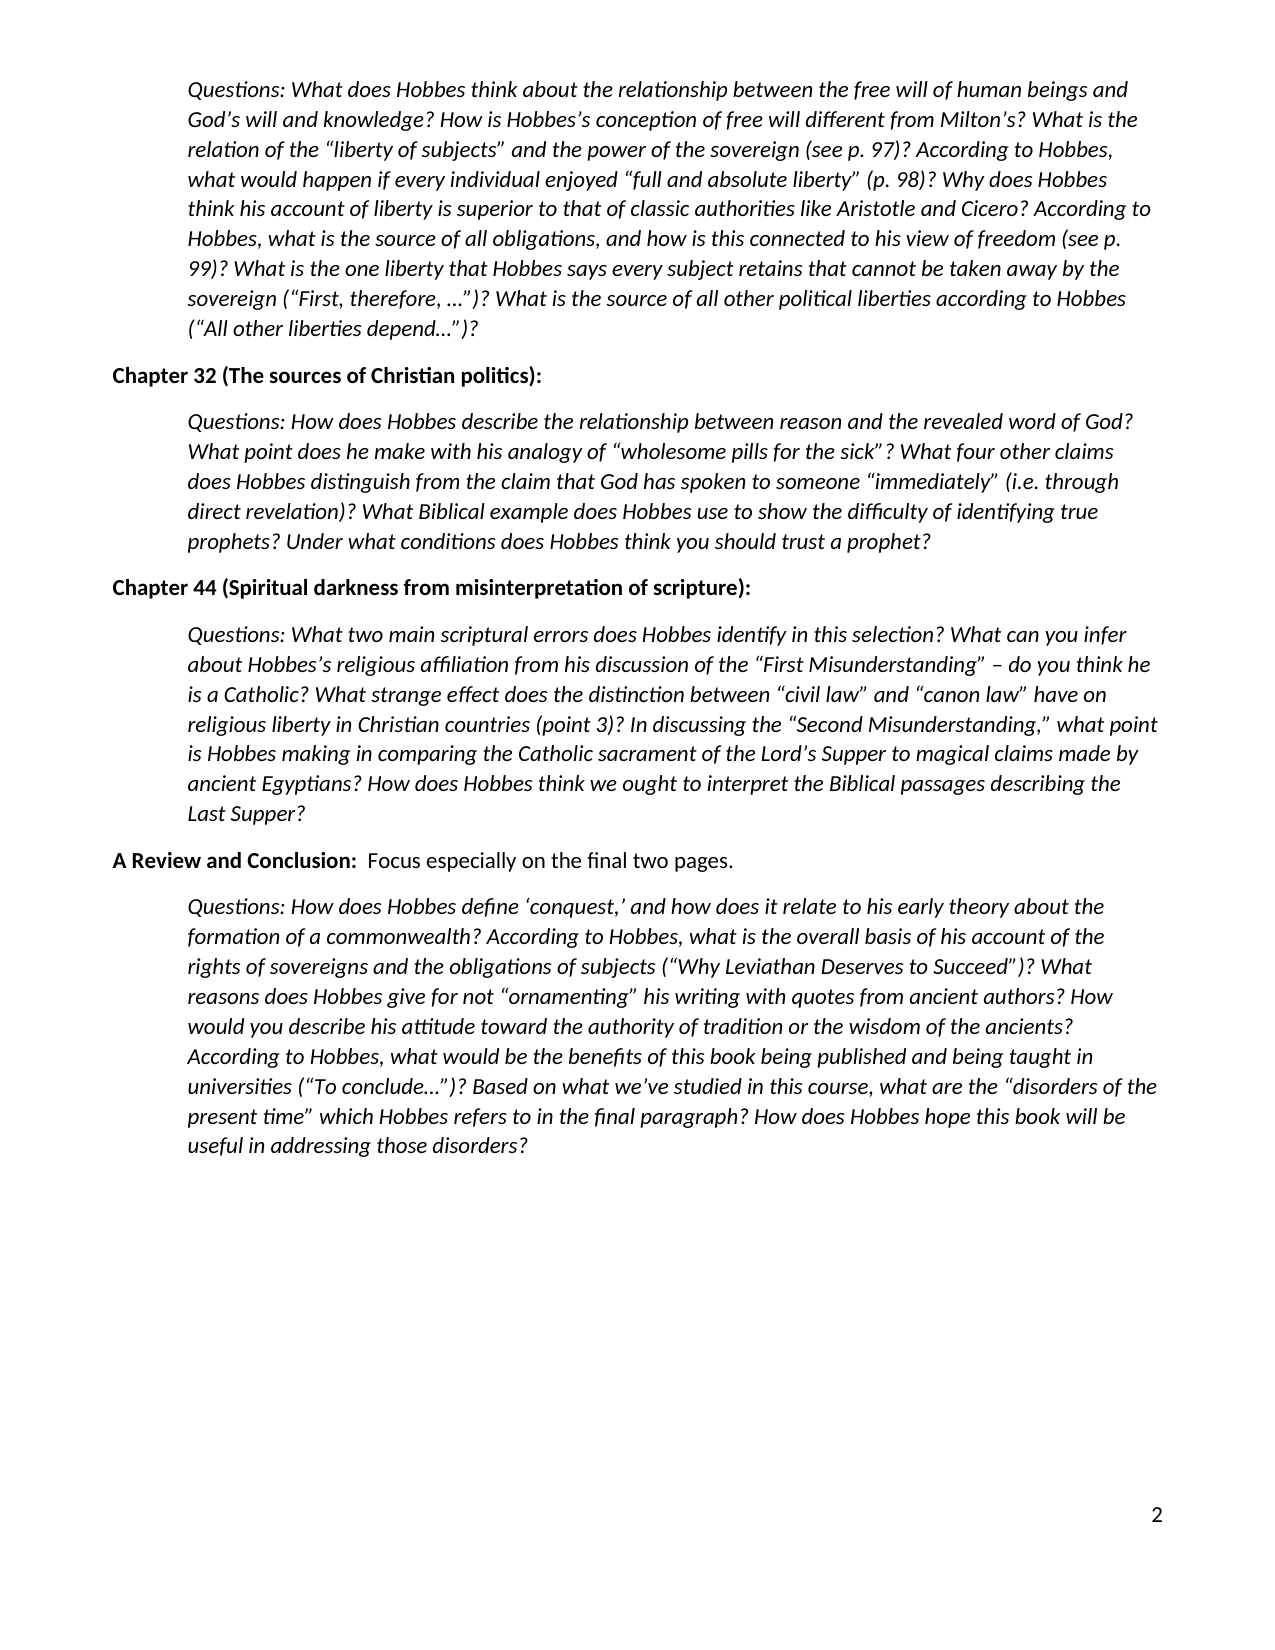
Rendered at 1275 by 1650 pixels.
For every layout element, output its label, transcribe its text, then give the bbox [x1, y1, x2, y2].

text Chapter 32 (The sources of Christian politics): [112, 361, 1162, 389]
text Chapter 44 (Spiritual darkness from misinterpretation of scripture): [112, 573, 1162, 601]
text A Review and Conclusion: Focus especially on the final two pages. [112, 846, 1162, 874]
text Questions: How does Hobbes describe the relationship between reason and the revealed word of God? What point does he make with his analogy of “wholesome pills for the sick”? What four other claims does Hobbes distinguish from the claim that God has spoken to someone “immediately” (i.e. through direct revelation)? What Biblical example does Hobbes use to show the difficulty of identifying true prophets? Under what conditions does Hobbes think you should trust a prophet? [187, 407, 1162, 555]
text Questions: How does Hobbes define ‘conquest,’ and how does it relate to his early theory about the formation of a commonwealth? According to Hobbes, what is the overall basis of his account of the rights of sovereigns and the obligations of subjects (“Why Leviathan Deserves to Succeed”)? What reasons does Hobbes give for not “ornamenting” his writing with quotes from ancient authors? How would you describe his attitude toward the authority of tradition or the wisdom of the ancients? According to Hobbes, what would be the benefits of this book being published and being taught in universities (“To conclude…”)? Based on what we’ve studied in this course, what are the “disorders of the present time” which Hobbes refers to in the final paragraph? How does Hobbes hope this book will be useful in addressing those disorders? [187, 892, 1162, 1160]
text Questions: What two main scriptural errors does Hobbes identify in this selection? What can you infer about Hobbes’s religious affiliation from his discussion of the “First Misunderstanding” – do you think he is a Catholic? What strange effect does the distinction between “civil law” and “canon law” have on religious liberty in Christian countries (point 3)? In discussing the “Second Misunderstanding,” what point is Hobbes making in comparing the Catholic sacrament of the Lord’s Supper to magical claims made by ancient Egyptians? How does Hobbes think we ought to interpret the Biblical passages describing the Last Supper? [187, 620, 1162, 827]
text Questions: What does Hobbes think about the relationship between the free will of human beings and God’s will and knowledge? How is Hobbes’s conception of free will different from Milton’s? What is the relation of the “liberty of subjects” and the power of the sovereign (see p. 97)? According to Hobbes, what would happen if every individual enjoyed “full and absolute liberty” (p. 98)? Why does Hobbes think his account of liberty is superior to that of classic authorities like Aristotle and Cicero? According to Hobbes, what is the source of all obligations, and how is this connected to his view of freedom (see p. 99)? What is the one liberty that Hobbes says every subject retains that cannot be taken away by the sovereign (“First, therefore, …”)? What is the source of all other political liberties according to Hobbes (“All other liberties depend…”)? [187, 75, 1162, 342]
